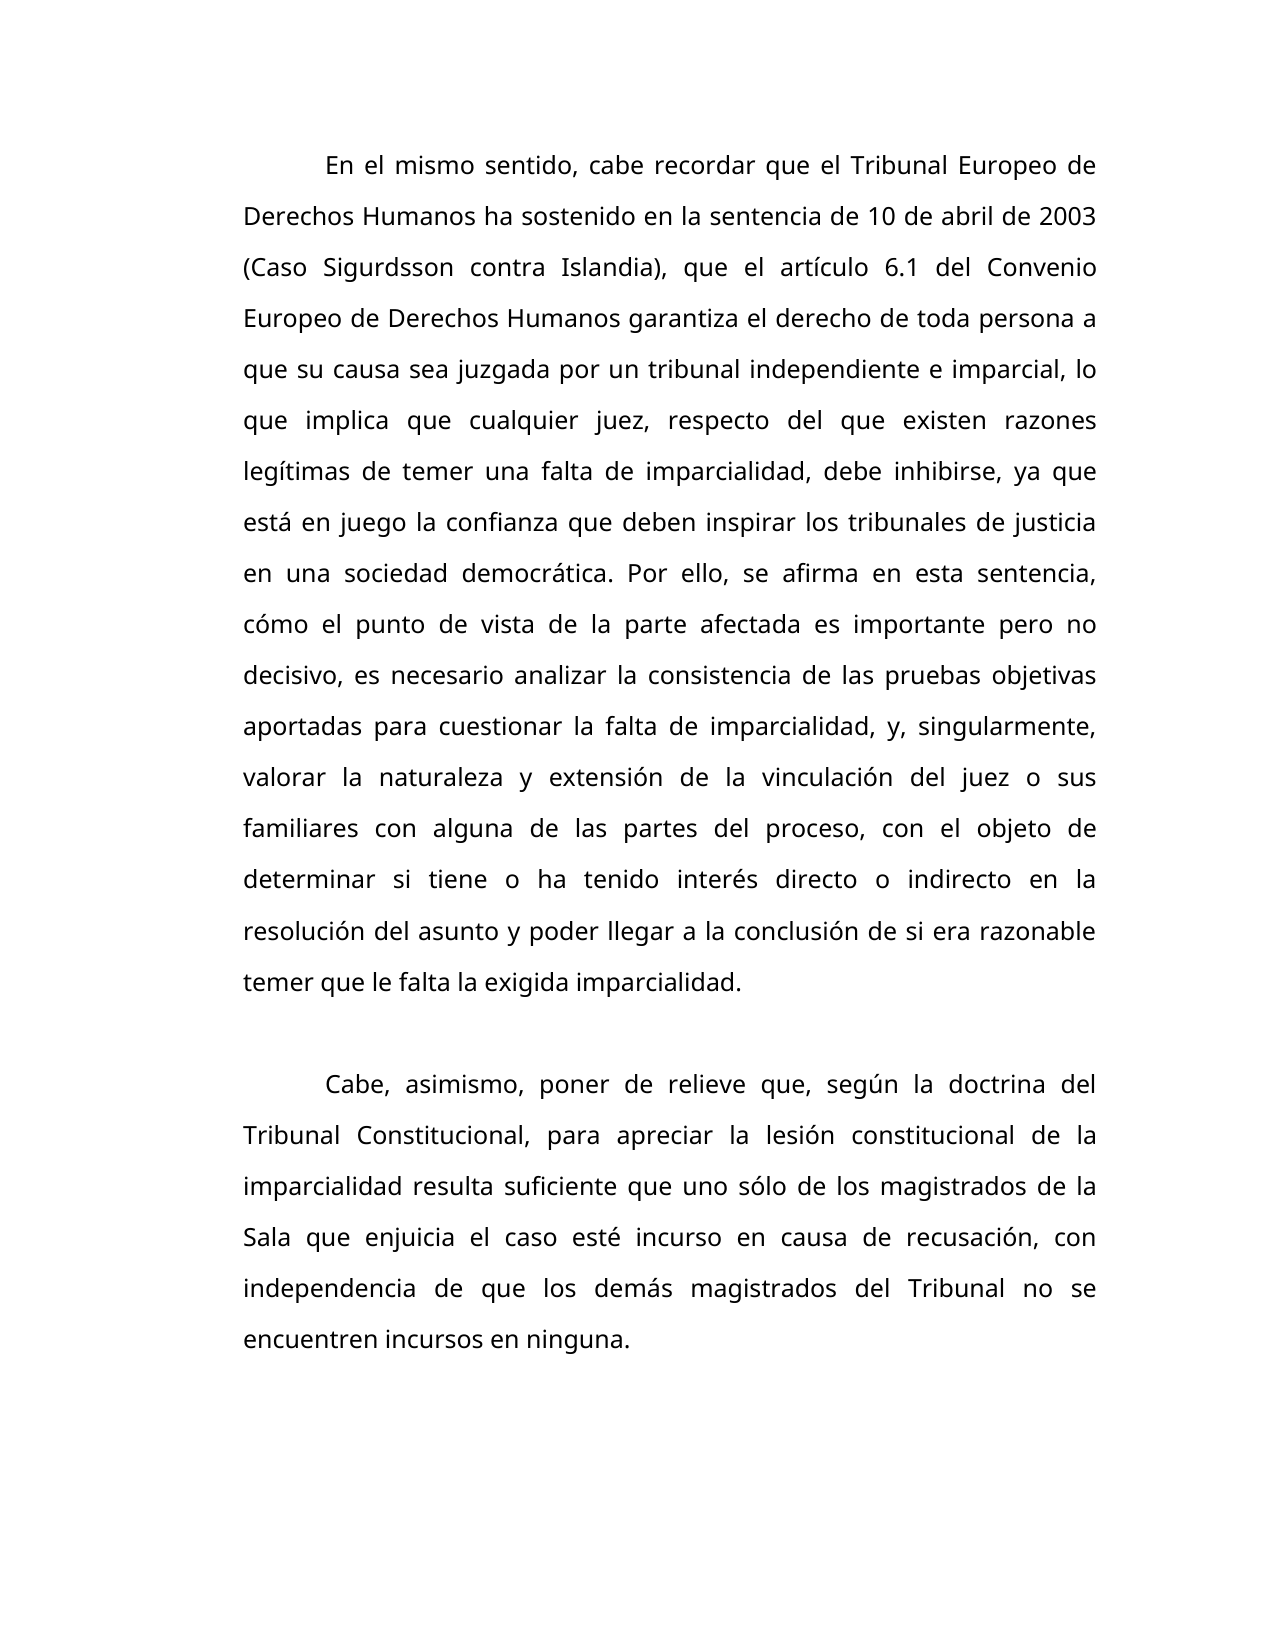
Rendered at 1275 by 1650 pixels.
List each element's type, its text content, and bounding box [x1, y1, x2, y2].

text En el mismo sentido, cabe recordar que el Tribunal Europeo de Derechos Humanos ha sostenido en la sentencia de 10 de abril de 2003 (Caso Sigurdsson contra Islandia), que el artículo 6.1 del Convenio Europeo de Derechos Humanos garantiza el derecho de toda persona a que su causa sea juzgada por un tribunal independiente e imparcial, lo que implica que cualquier juez, respecto del que existen razones legítimas de temer una falta de imparcialidad, debe inhibirse, ya que está en juego la confianza que deben inspirar los tribunales de justicia en una sociedad democrática. Por ello, se afirma en esta sentencia, cómo el punto de vista de la parte afectada es importante pero no decisivo, es necesario analizar la consistencia de las pruebas objetivas aportadas para cuestionar la falta de imparcialidad, y, singularmente, valorar la naturaleza y extensión de la vinculación del juez o sus familiares con alguna de las partes del proceso, con el objeto de determinar si tiene o ha tenido interés directo o indirecto en la resolución del asunto y poder llegar a la conclusión de si era razonable temer que le falta la exigida imparcialidad. [243, 148, 1098, 998]
text Cabe, asimismo, poner de relieve que, según la doctrina del Tribunal Constitucional, para apreciar la lesión constitucional de la imparcialidad resulta suficiente que uno sólo de los magistrados de la Sala que enjuicia el caso esté incurso en causa de recusación, con independencia de que los demás magistrados del Tribunal no se encuentren incursos en ninguna. [243, 1066, 1098, 1356]
